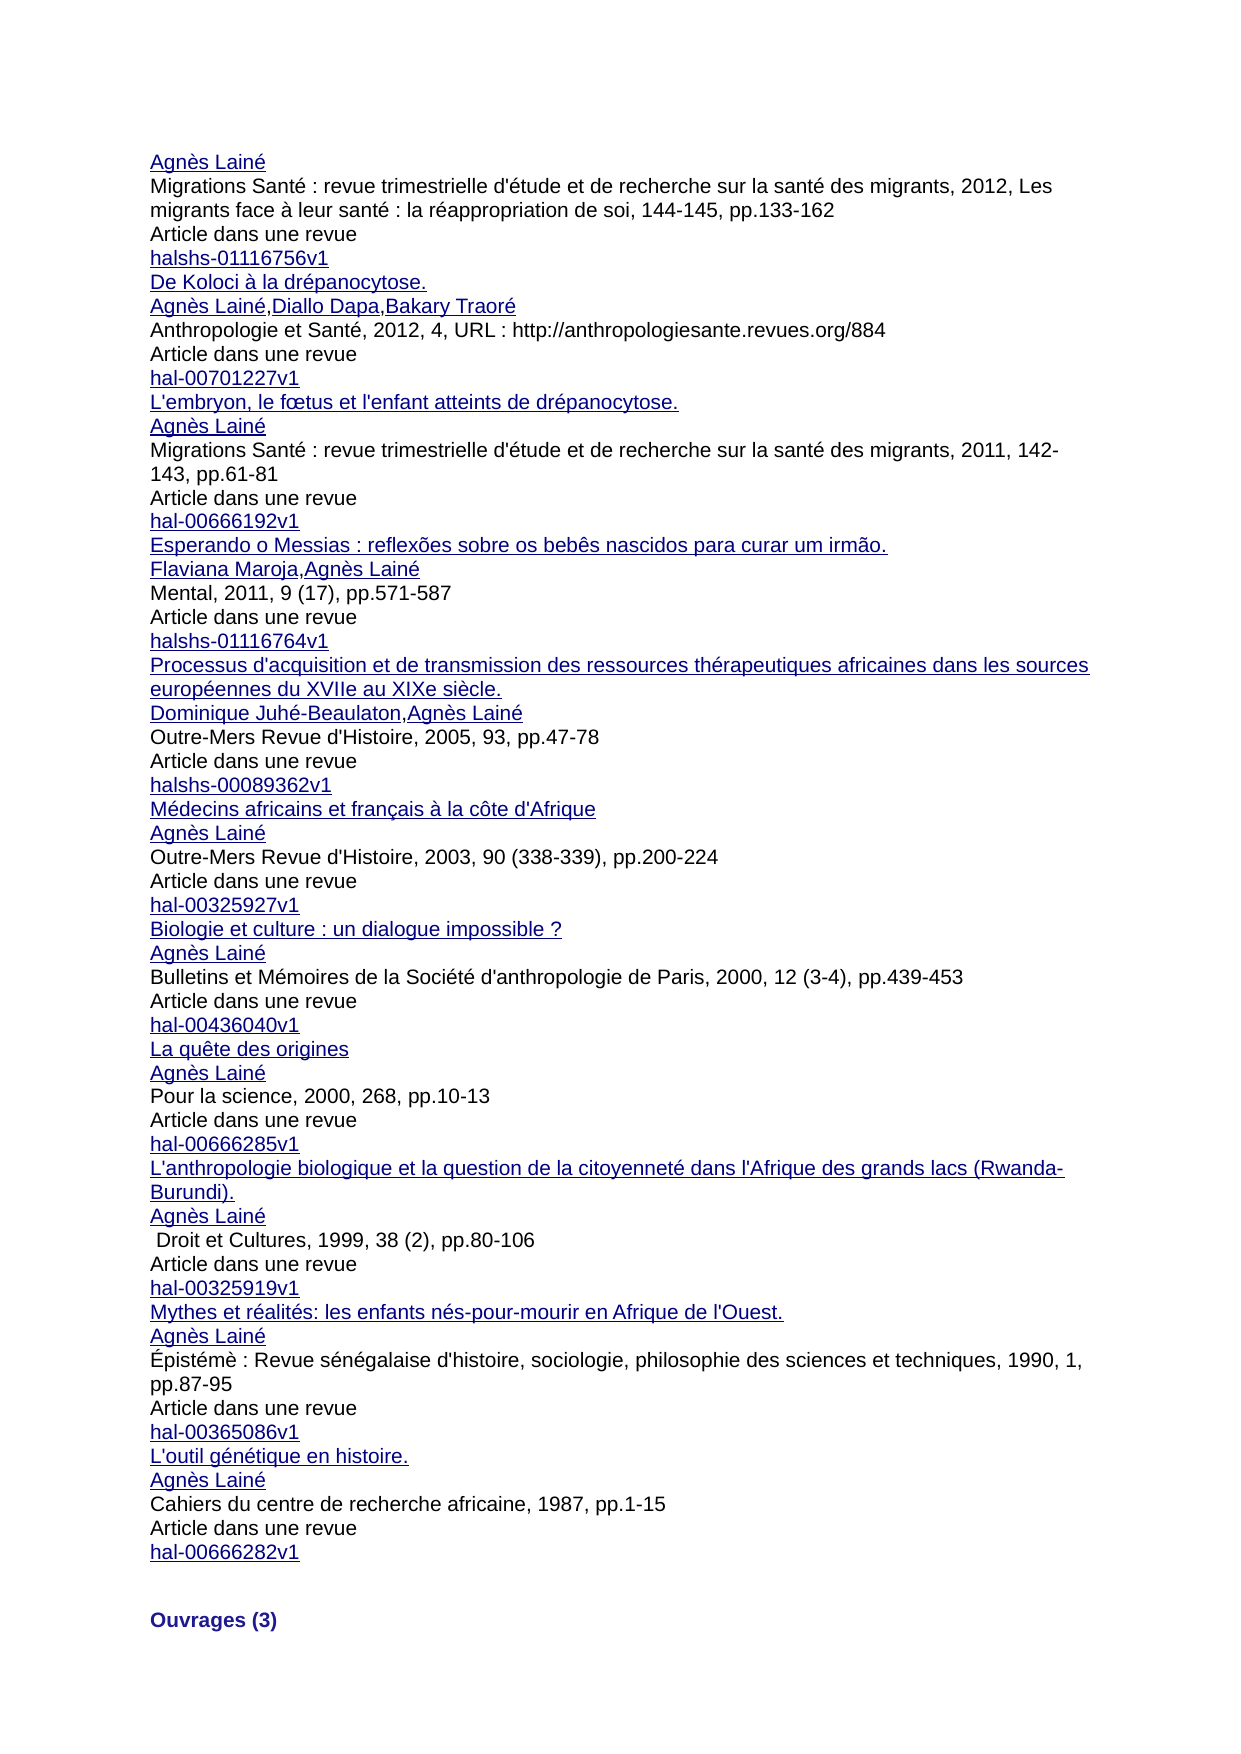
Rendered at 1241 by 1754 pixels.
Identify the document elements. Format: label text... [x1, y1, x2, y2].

subtitle Ouvrages (3) [150, 1608, 1090, 1632]
table_cell européennes du XVIIe au XIXe siècle. Dominique Juhé-Beaulaton,Agnès Lainé Outre-Mers Revue d'Histoire, 2005, 93, pp.47-78 Article dans une revue halshs-00089362v1 [150, 675, 1090, 797]
table_cell Médecins africains et français à la côte d'Afrique Agnès Lainé Outre-Mers Revue d'Histoire, 2003, 90 (338-339), pp.200-224 Article dans une revue hal-00325927v1 [150, 797, 1090, 917]
table_cell Esperando o Messias : reflexões sobre os bebês nascidos para curar um irmão. Flaviana Maroja,Agnès Lainé Mental, 2011, 9 (17), pp.571-587 Article dans une revue halshs-01116764v1 [150, 533, 1090, 653]
table_cell Agnès Lainé Migrations Santé : revue trimestrielle d'étude et de recherche sur la santé des migrants, 2012, Les migrants face à leur santé : la réappropriation de soi, 144-145, pp.133-162 Article dans une revue halshs-01116756v1 [150, 150, 1090, 270]
table_cell Processus d'acquisition et de transmission des ressources thérapeutiques africaines dans les sources [150, 653, 1090, 674]
table_cell L'anthropologie biologique et la question de la citoyenneté dans l'Afrique des grands lacs (Rwanda-Burundi). Agnès Lainé Droit et Cultures, 1999, 38 (2), pp.80-106 Article dans une revue hal-00325919v1 [150, 1156, 1090, 1300]
table_cell La quête des origines Agnès Lainé Pour la science, 2000, 268, pp.10-13 Article dans une revue hal-00666285v1 [150, 1036, 1090, 1156]
table_cell Biologie et culture : un dialogue impossible ? Agnès Lainé Bulletins et Mémoires de la Société d'anthropologie de Paris, 2000, 12 (3-4), pp.439-453 Article dans une revue hal-00436040v1 [150, 917, 1090, 1036]
table_cell L'embryon, le fœtus et l'enfant atteints de drépanocytose. Agnès Lainé Migrations Santé : revue trimestrielle d'étude et de recherche sur la santé des migrants, 2011, 142-143, pp.61-81 Article dans une revue hal-00666192v1 [150, 390, 1090, 533]
table_cell Mythes et réalités: les enfants nés-pour-mourir en Afrique de l'Ouest. Agnès Lainé Épistémè : Revue sénégalaise d'histoire, sociologie, philosophie des sciences et techniques, 1990, 1, pp.87-95 Article dans une revue hal-00365086v1 [150, 1300, 1090, 1444]
table_cell L'outil génétique en histoire. Agnès Lainé Cahiers du centre de recherche africaine, 1987, pp.1-15 Article dans une revue hal-00666282v1 [150, 1444, 1090, 1563]
table_cell De Koloci à la drépanocytose. Agnès Lainé,Diallo Dapa,Bakary Traoré Anthropologie et Santé, 2012, 4, URL : http://anthropologiesante.revues.org/884 Article dans une revue hal-00701227v1 [150, 270, 1090, 389]
